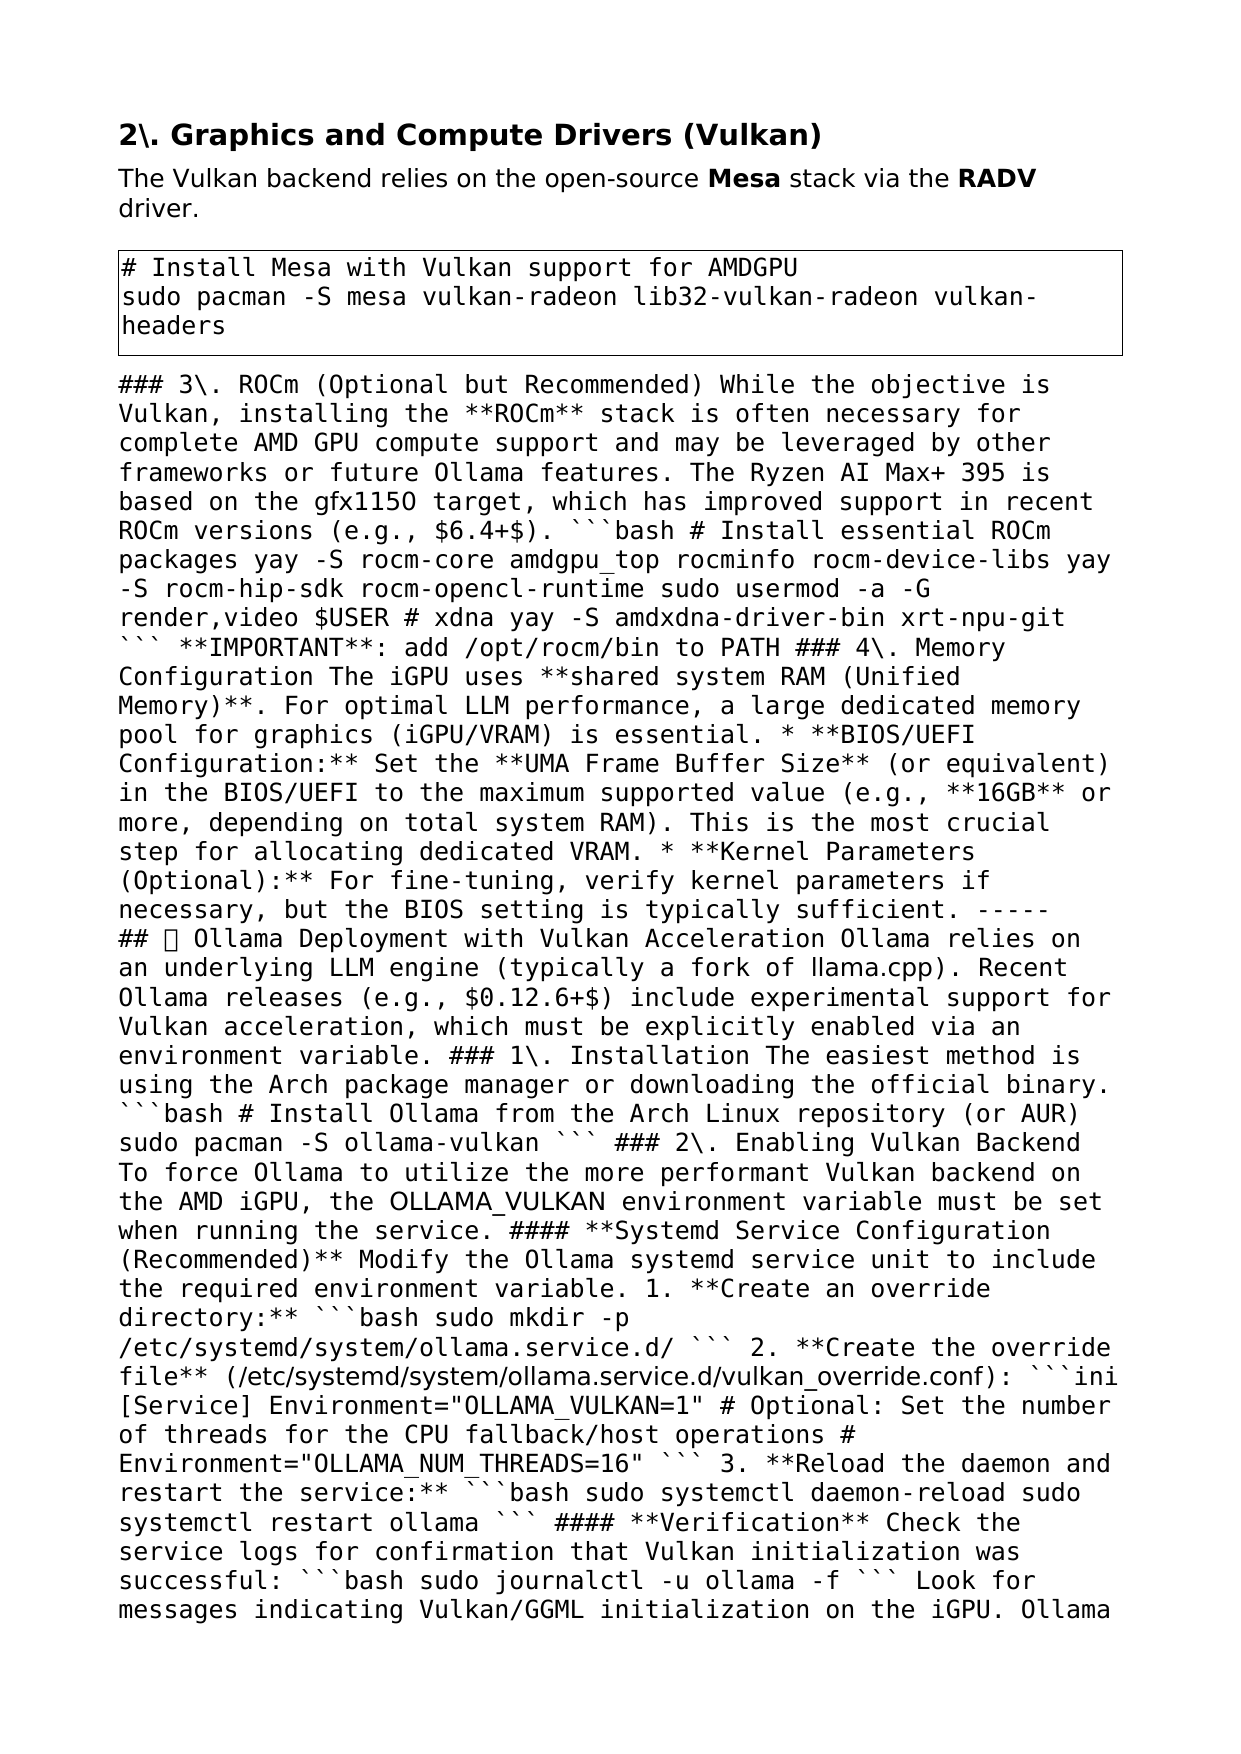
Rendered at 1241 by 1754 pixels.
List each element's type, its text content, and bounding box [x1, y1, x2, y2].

text ### 3\. ROCm (Optional but Recommended) While the objective is Vulkan, installing the **ROCm** stack is often necessary for complete AMD GPU compute support and may be leveraged by other frameworks or future Ollama features. The Ryzen AI Max+ 395 is based on the gfx1150 target, which has improved support in recent ROCm versions (e.g., $6.4+$). ```bash # Install essential ROCm packages yay -S rocm-core amdgpu_top rocminfo rocm-device-libs yay -S rocm-hip-sdk rocm-opencl-runtime sudo usermod -a -G render,video $USER # xdna yay -S amdxdna-driver-bin xrt-npu-git ``` **IMPORTANT**: add /opt/rocm/bin to PATH ### 4\. Memory Configuration The iGPU uses **shared system RAM (Unified Memory)**. For optimal LLM performance, a large dedicated memory pool for graphics (iGPU/VRAM) is essential. * **BIOS/UEFI Configuration:** Set the **UMA Frame Buffer Size** (or equivalent) in the BIOS/UEFI to the maximum supported value (e.g., **16GB** or more, depending on total system RAM). This is the most crucial step for allocating dedicated VRAM. * **Kernel Parameters (Optional):** For fine-tuning, verify kernel parameters if necessary, but the BIOS setting is typically sufficient. ----- ## 🧠 Ollama Deployment with Vulkan Acceleration Ollama relies on an underlying LLM engine (typically a fork of llama.cpp). Recent Ollama releases (e.g., $0.12.6+$) include experimental support for Vulkan acceleration, which must be explicitly enabled via an environment variable. ### 1\. Installation The easiest method is using the Arch package manager or downloading the official binary. ```bash # Install Ollama from the Arch Linux repository (or AUR) sudo pacman -S ollama-vulkan ``` ### 2\. Enabling Vulkan Backend To force Ollama to utilize the more performant Vulkan backend on the AMD iGPU, the OLLAMA_VULKAN environment variable must be set when running the service. #### **Systemd Service Configuration (Recommended)** Modify the Ollama systemd service unit to include the required environment variable. 1. **Create an override directory:** ```bash sudo mkdir -p /etc/systemd/system/ollama.service.d/ ``` 2. **Create the override file** (/etc/systemd/system/ollama.service.d/vulkan_override.conf): ```ini [Service] Environment="OLLAMA_VULKAN=1" # Optional: Set the number of threads for the CPU fallback/host operations # Environment="OLLAMA_NUM_THREADS=16" ``` 3. **Reload the daemon and restart the service:** ```bash sudo systemctl daemon-reload sudo systemctl restart ollama ``` #### **Verification** Check the service logs for confirmation that Vulkan initialization was successful: ```bash sudo journalctl -u ollama -f ``` Look for messages indicating Vulkan/GGML initialization on the iGPU. Ollama [118, 370, 1122, 1624]
subtitle 2\. Graphics and Compute Drivers (Vulkan) [118, 118, 1122, 152]
text The Vulkan backend relies on the open-source Mesa stack via the RADV driver. [118, 164, 1122, 223]
table_header # Install Mesa with Vulkan support for AMDGPU sudo pacman -S mesa vulkan-radeon lib32-vulkan-radeon vulkan-headers [119, 251, 1122, 355]
